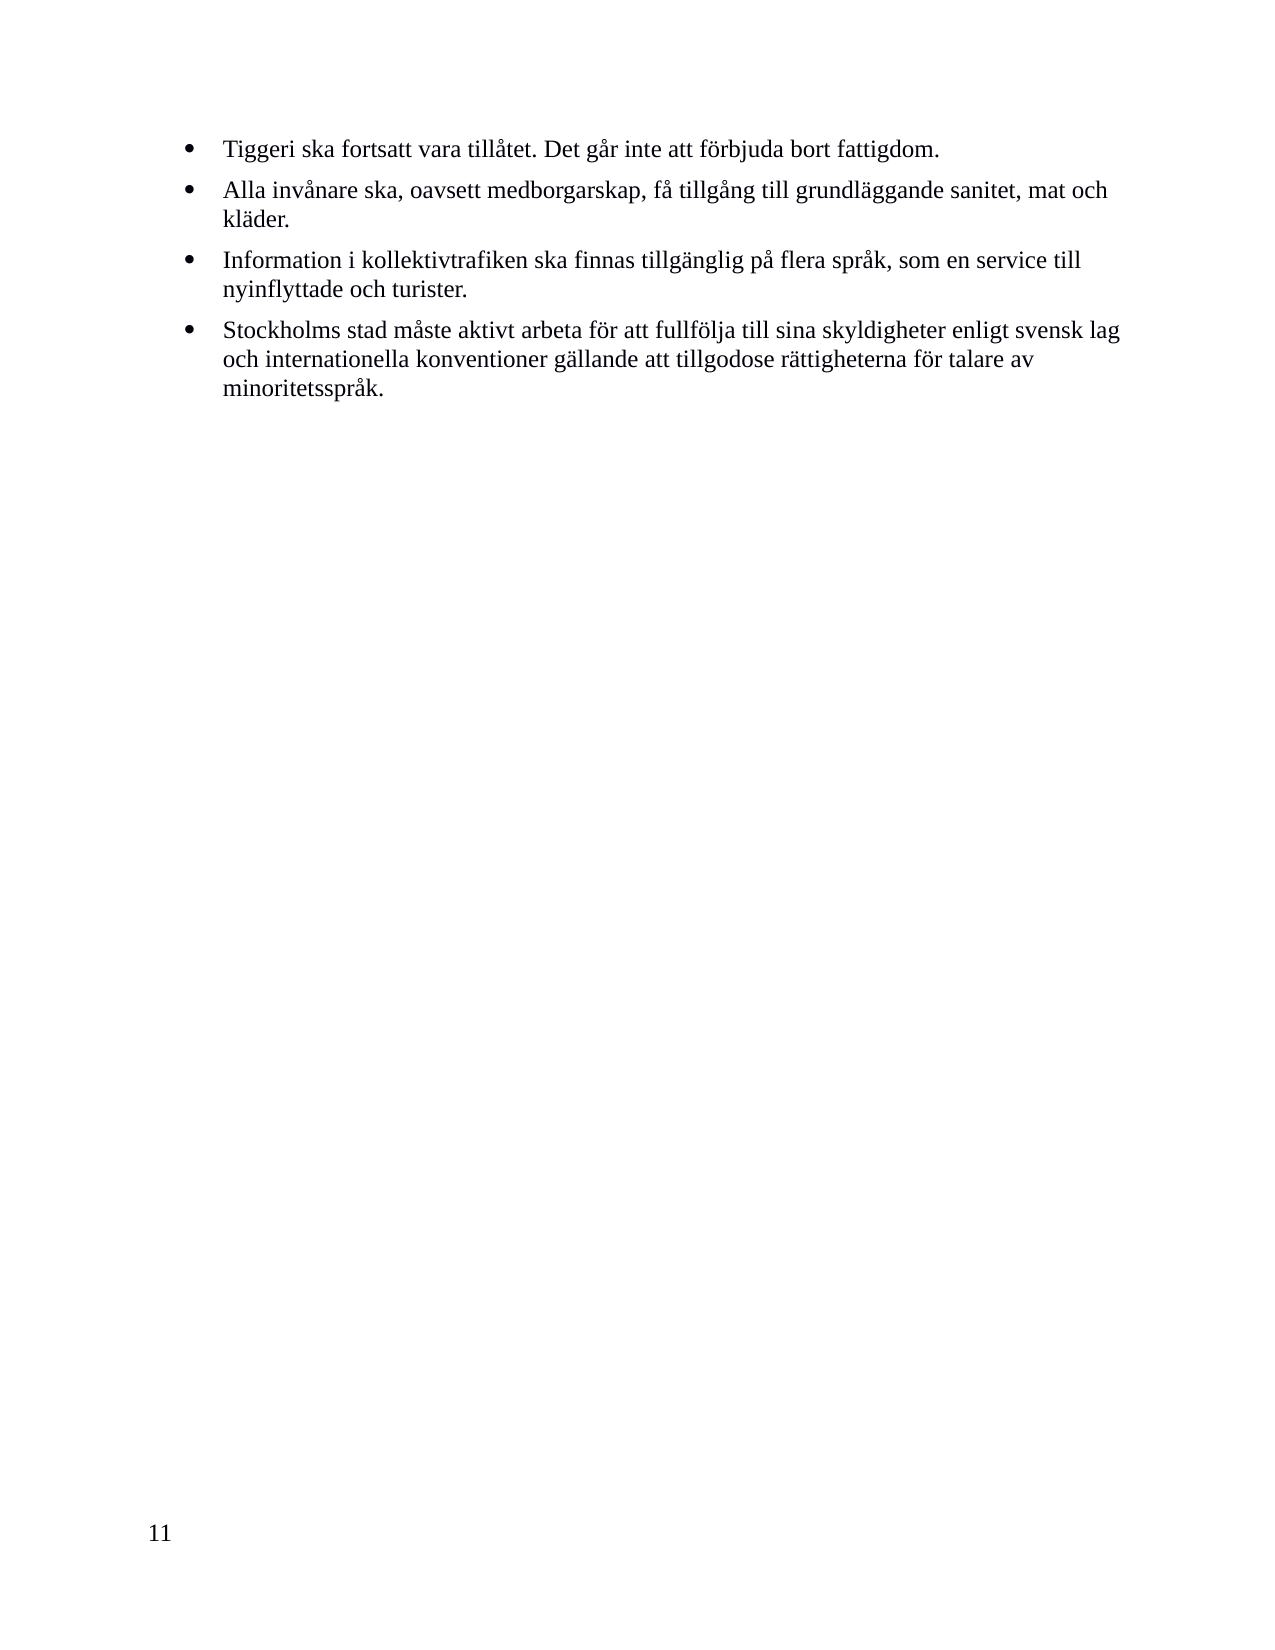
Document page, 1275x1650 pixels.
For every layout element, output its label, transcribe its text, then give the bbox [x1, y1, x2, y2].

list Tiggeri ska fortsatt vara tillåtet. Det går inte att förbjuda bort fattigdom. [185, 134, 1127, 163]
list Information i kollektivtrafiken ska finnas tillgänglig på flera språk, som en service till nyinflyttade och turister. [185, 245, 1127, 303]
list Stockholms stad måste aktivt arbeta för att fullfölja till sina skyldigheter enligt svensk lag och internationella konventioner gällande att tillgodose rättigheterna för talare av minoritetsspråk. [185, 315, 1127, 401]
list Alla invånare ska, oavsett medborgarskap, få tillgång till grundläggande sanitet, mat och kläder. [185, 175, 1127, 233]
